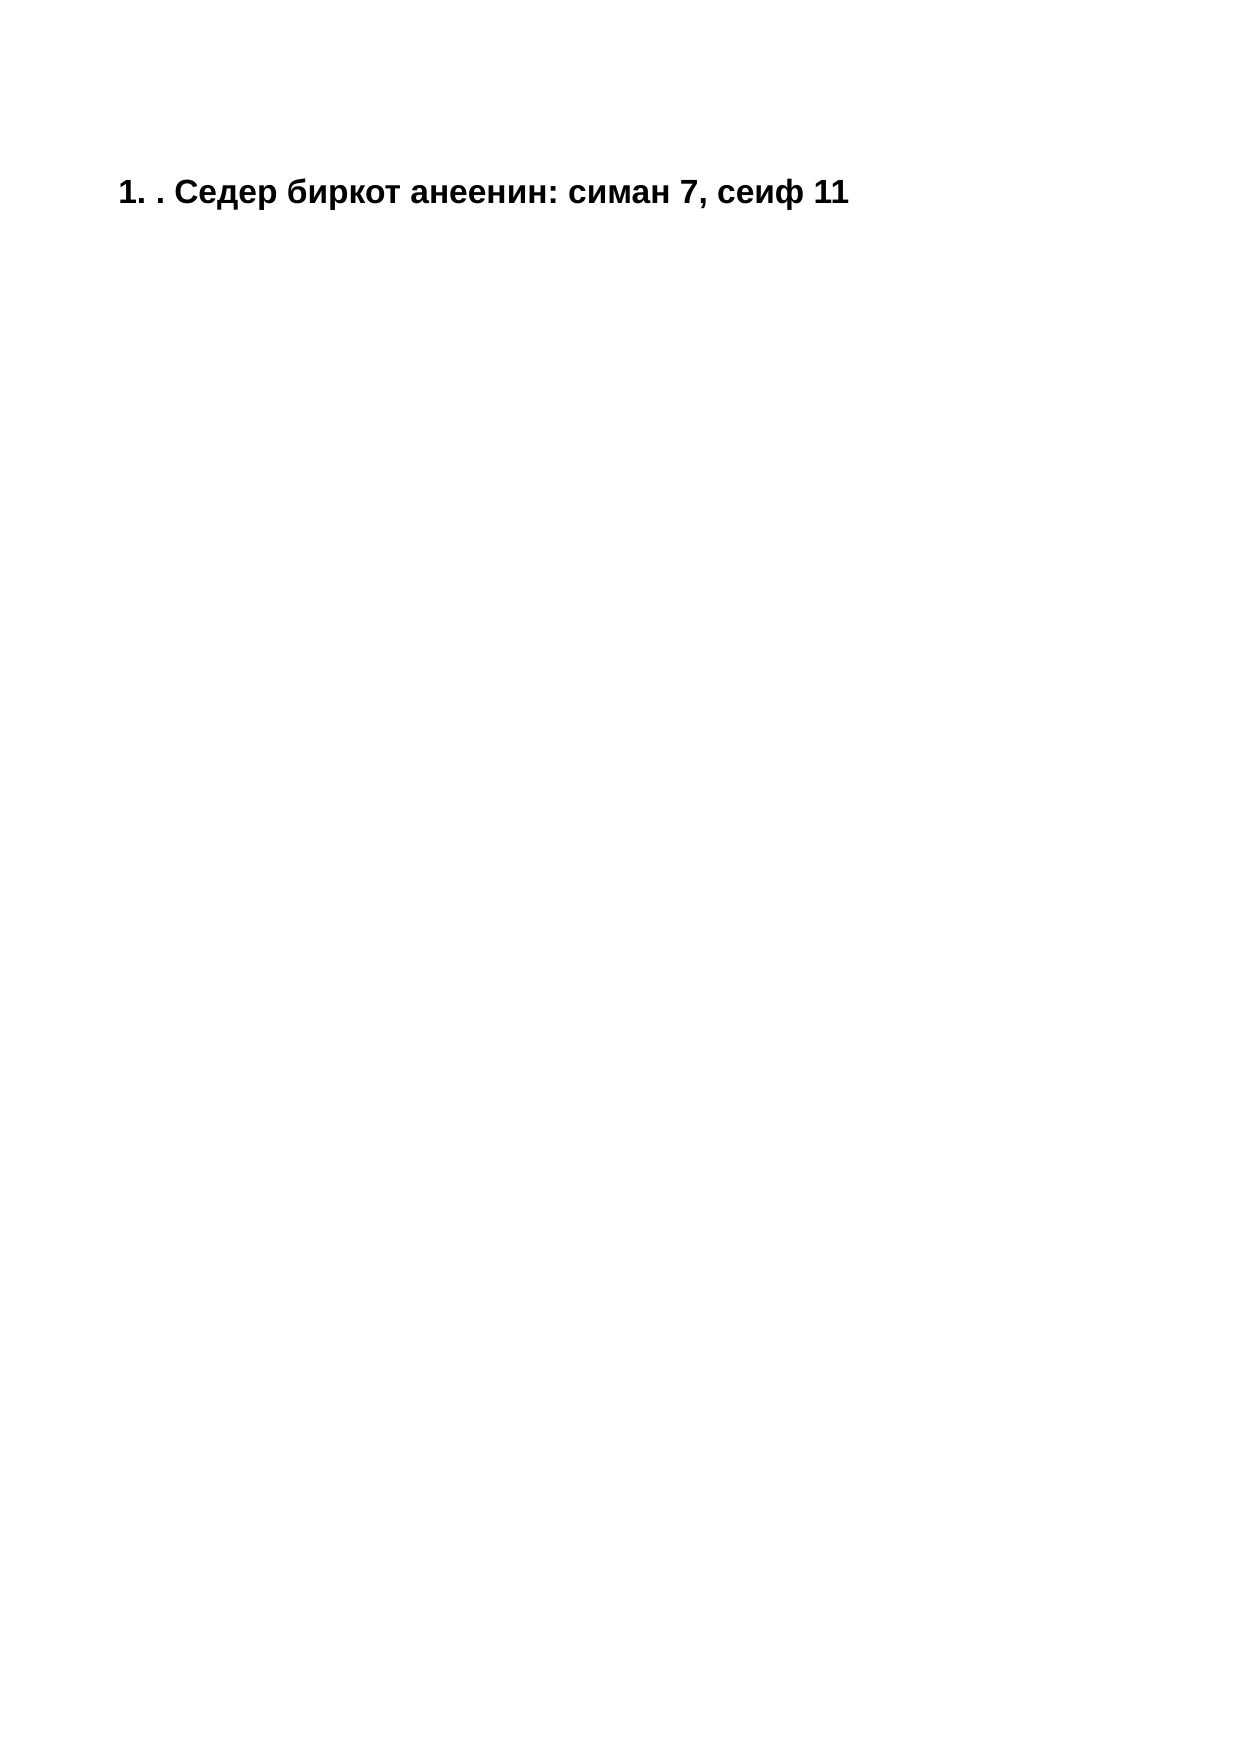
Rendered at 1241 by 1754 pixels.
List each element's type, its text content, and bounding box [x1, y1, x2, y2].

subtitle . Седер биркот анеенин: симан 7, сеиф 11 [118, 147, 1122, 176]
